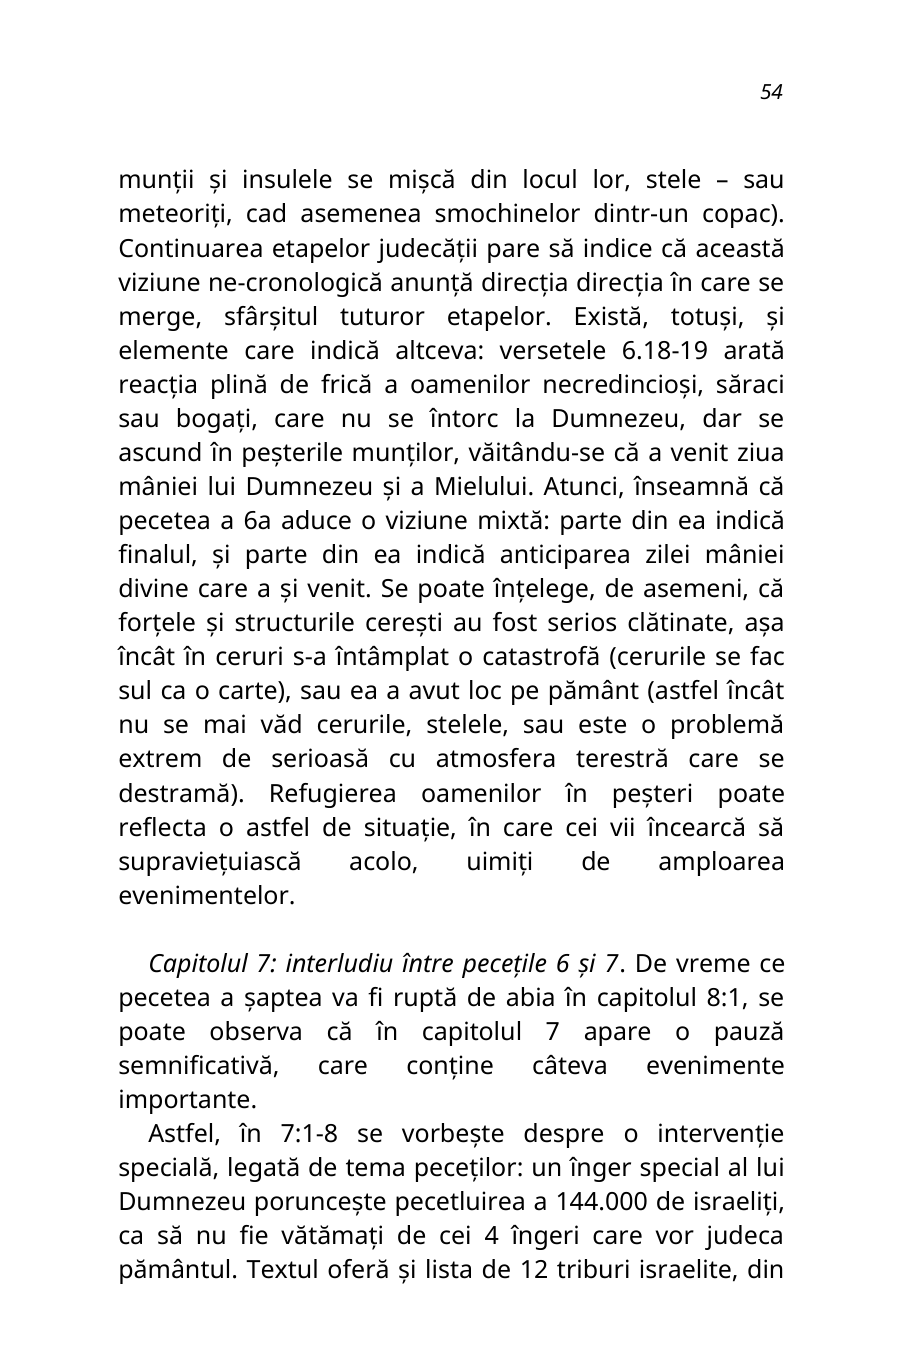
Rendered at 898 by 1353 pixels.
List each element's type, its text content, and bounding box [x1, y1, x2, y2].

text Astfel, în 7:1-8 se vorbeşte despre o intervenţie specială, legată de tema peceţilor: un înger special al lui Dumnezeu porunceşte pecetluirea a 144.000 de israeliţi, ca să nu fie vătămaţi de cei 4 îngeri care vor judeca pământul. Textul oferă şi lista de 12 triburi israelite, din [118, 1116, 786, 1286]
text Capitolul 7: interludiu între peceţile 6 şi 7. De vreme ce pecetea a şaptea va fi ruptă de abia în capitolul 8:1, se poate observa că în capitolul 7 apare o pauză semnificativă, care conţine câteva evenimente importante. [118, 946, 786, 1116]
text munţii şi insulele se mişcă din locul lor, stele – sau meteoriţi, cad asemenea smochinelor dintr-un copac). Continuarea etapelor judecăţii pare să indice că această viziune ne-cronologică anunţă direcţia direcţia în care se merge, sfârşitul tuturor etapelor. Există, totuşi, şi elemente care indică altceva: versetele 6.18-19 arată reacţia plină de frică a oamenilor necredincioşi, săraci sau bogaţi, care nu se întorc la Dumnezeu, dar se ascund în peşterile munţilor, văitându-se că a venit ziua mâniei lui Dumnezeu şi a Mielului. Atunci, înseamnă că pecetea a 6a aduce o viziune mixtă: parte din ea indică finalul, şi parte din ea indică anticiparea zilei mâniei divine care a şi venit. Se poate înţelege, de asemeni, că forţele şi structurile cereşti au fost serios clătinate, aşa încât în ceruri s-a întâmplat o catastrofă (cerurile se fac sul ca o carte), sau ea a avut loc pe pământ (astfel încât nu se mai văd cerurile, stelele, sau este o problemă extrem de serioasă cu atmosfera terestră care se destramă). Refugierea oamenilor în peşteri poate reflecta o astfel de situaţie, în care cei vii încearcă să supravieţuiască acolo, uimiţi de amploarea evenimentelor. [118, 162, 786, 911]
